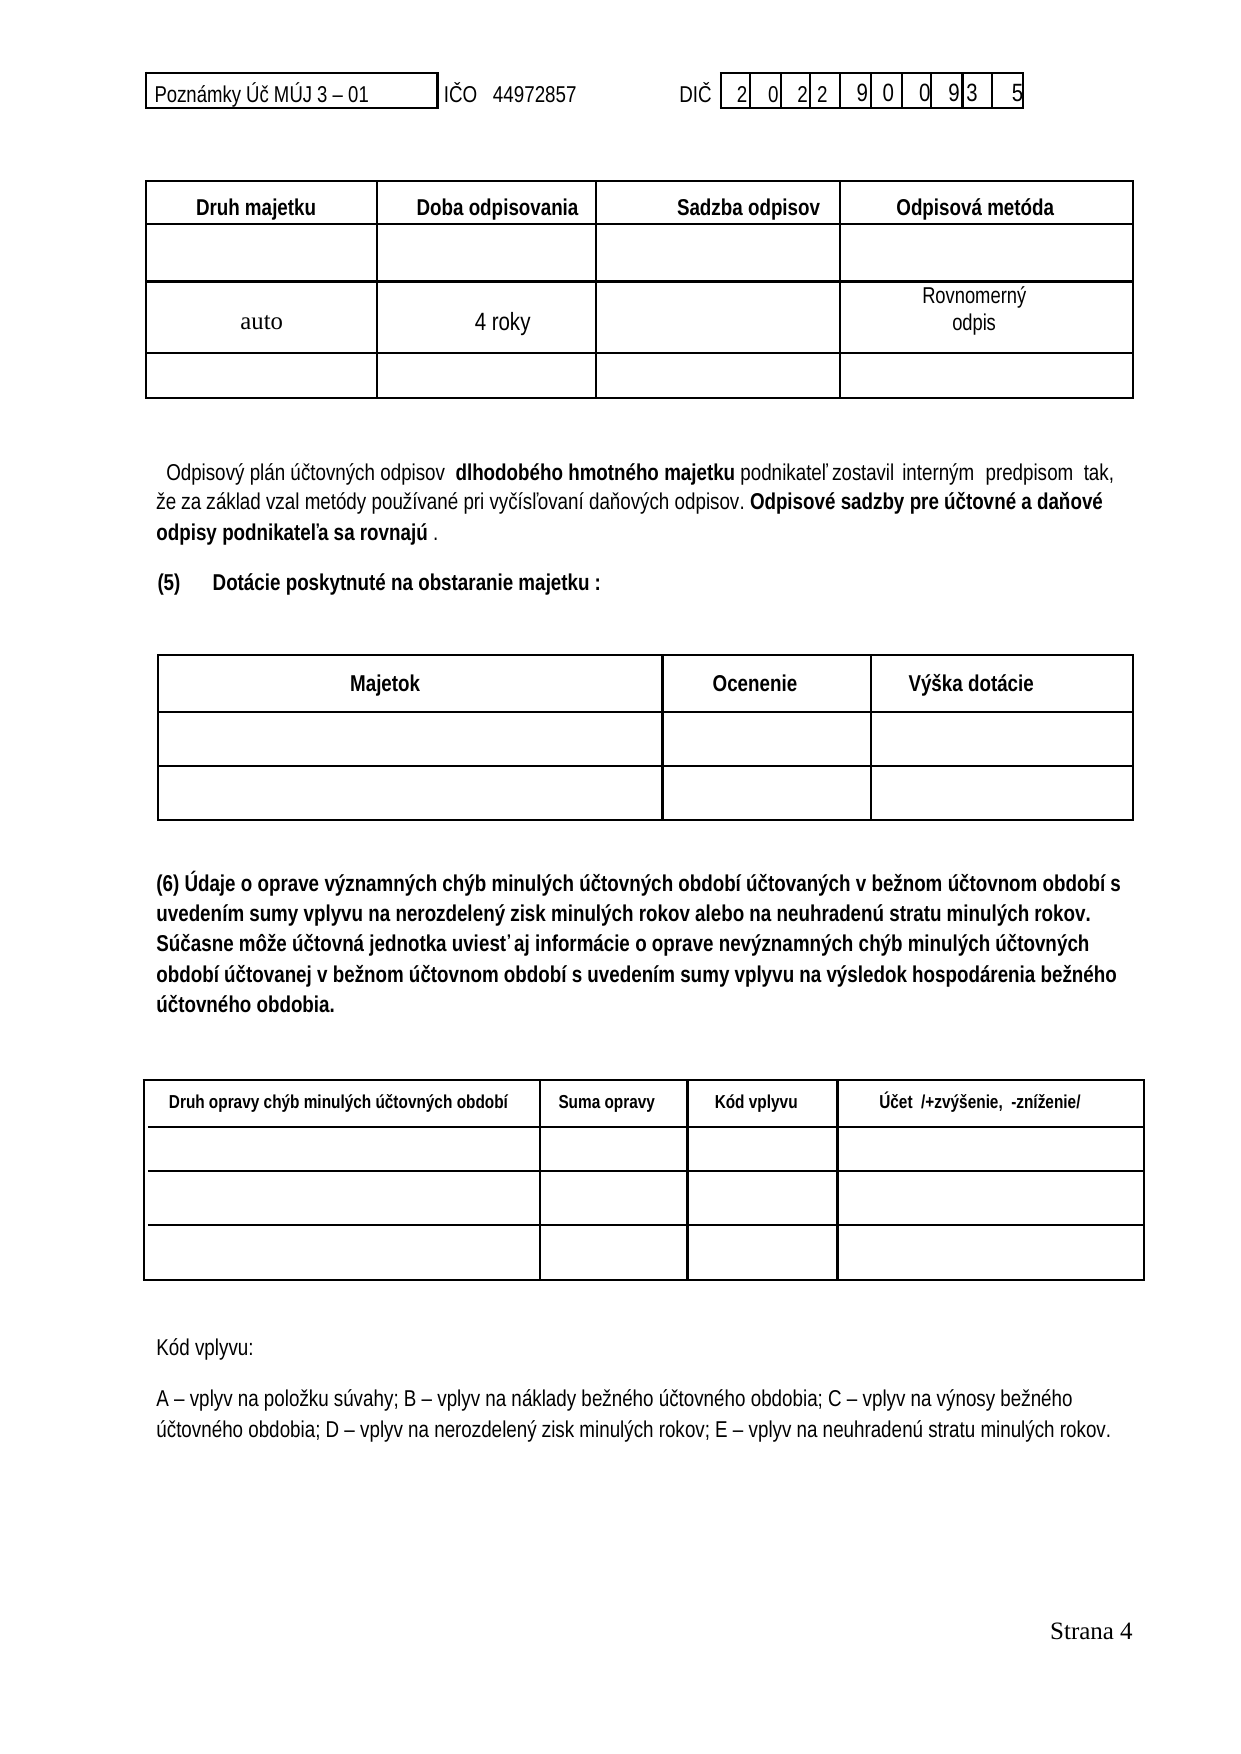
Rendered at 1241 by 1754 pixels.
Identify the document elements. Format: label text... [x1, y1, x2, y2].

table_cell [871, 109, 894, 180]
table_cell [378, 225, 595, 280]
table_cell [541, 1128, 686, 1170]
table_header [1024, 72, 1133, 107]
table_cell [664, 697, 870, 711]
table_cell Sadzba odpisov [642, 182, 827, 220]
table_cell [721, 283, 750, 335]
table_cell [894, 225, 902, 280]
table_cell [750, 283, 781, 335]
table_cell [148, 1226, 539, 1278]
table_cell [689, 1128, 836, 1170]
table_cell [827, 109, 839, 180]
table_cell [872, 697, 1132, 711]
table_cell [597, 283, 642, 335]
table_cell [810, 225, 827, 280]
table_header Výška dotácie [872, 656, 1132, 697]
table_cell [827, 182, 839, 220]
table_cell [827, 225, 839, 280]
table_cell [902, 225, 1132, 280]
table_cell [841, 335, 894, 352]
table_header 2 [811, 74, 827, 107]
table_cell [810, 354, 827, 397]
table_cell [378, 354, 437, 397]
table_cell Odpisová metóda [894, 182, 1132, 220]
table_cell [750, 225, 781, 280]
table_cell [840, 109, 871, 180]
table_cell Doba odpisovania [378, 182, 595, 220]
table_header Kód vplyvu [689, 1081, 836, 1112]
table_cell [642, 225, 721, 280]
table_cell [827, 283, 839, 335]
table_cell [159, 767, 661, 819]
table_cell [721, 225, 750, 280]
table_header 3 [964, 74, 981, 107]
table_cell [839, 1226, 1143, 1278]
table_cell [148, 1112, 539, 1126]
table_cell [597, 225, 642, 280]
table_header Ocenenie [664, 656, 870, 697]
table_cell [902, 335, 981, 352]
table_cell [992, 354, 1023, 397]
table_cell [148, 1172, 539, 1224]
table_cell [841, 182, 871, 220]
table_cell [377, 107, 596, 180]
table_header 9 [841, 74, 870, 107]
table_header 2 [782, 74, 809, 107]
table_cell [159, 713, 661, 765]
table_cell Druh majetku [147, 182, 376, 220]
table_cell [148, 1128, 539, 1170]
table_cell [597, 354, 642, 397]
table_cell [871, 283, 894, 335]
table_header Poznámky Úč MÚJ 3 – 01 [147, 74, 377, 107]
table_cell [1023, 354, 1132, 397]
table_cell [963, 354, 981, 397]
table_cell [931, 354, 962, 397]
table_cell auto [147, 283, 376, 335]
table_cell [146, 109, 377, 180]
table_header 0 [751, 74, 780, 107]
table_cell [894, 354, 902, 397]
table_cell [438, 354, 595, 397]
table_header [894, 74, 901, 107]
table_cell [721, 354, 750, 397]
table_header Suma opravy [541, 1081, 686, 1112]
table_cell [827, 354, 839, 397]
table_cell [839, 1128, 1143, 1170]
table_cell [894, 399, 902, 485]
table_cell [871, 225, 894, 280]
table_header [377, 74, 436, 107]
table_header 0 [872, 74, 894, 107]
table_cell [902, 354, 931, 397]
table_cell [872, 713, 1132, 765]
table_header IČO 44972857 [439, 72, 642, 107]
table_cell Rovnomerný odpis [902, 283, 1132, 335]
table_cell [689, 1226, 836, 1278]
table_cell [159, 697, 661, 711]
table_cell Odpisový plán účtovných odpisov dlhodobého hmotného majetku podnikateľ [146, 399, 827, 485]
table_cell [597, 335, 827, 352]
table_cell 4 roky [378, 283, 595, 335]
table_cell [642, 354, 721, 397]
table_cell [894, 107, 1133, 180]
table_cell [839, 1172, 1143, 1224]
table_cell predpisom tak, [981, 399, 1133, 485]
text (6) Údaje o oprave významných chýb minulých účtovných období účtovaných v bežnom účtovnom období s uvedením sumy vplyvu na nerozdelený zisk minulých rokov alebo na neuhradenú stratu minulých rokov. Súčasne môže účtovná jednotka uviesť aj informácie o oprave nevýznamných chýb minulých účtovných období účtovanej v bežnom účtovnom období s uvedením sumy vplyvu na výsledok hospodárenia bežného účtovného obdobia. [156, 870, 1123, 1017]
table_cell [642, 283, 721, 335]
table_cell [147, 354, 376, 397]
table_header 2 [722, 74, 749, 107]
table_cell [810, 283, 827, 335]
text A – vplyv na položku súvahy; B – vplyv na náklady bežného účtovného obdobia; C – vplyv na výnosy bežného účtovného obdobia; D – vplyv na nerozdelený zisk minulých rokov; E – vplyv na neuhradenú stratu minulých rokov. [156, 1385, 1113, 1442]
text Strana 4 [1050, 1616, 1144, 1645]
table_cell [981, 335, 1132, 352]
table_cell [689, 1112, 836, 1126]
table_header 0 [903, 74, 930, 107]
table_cell zostavil [827, 399, 894, 485]
table_cell [872, 767, 1132, 819]
table_header 9 [932, 74, 961, 107]
table_cell [664, 713, 870, 765]
table_cell [642, 107, 827, 180]
table_cell [841, 354, 871, 397]
list Dotácie poskytnuté na obstaranie majetku : [157, 569, 1144, 596]
table_cell [541, 1112, 686, 1126]
table_cell [827, 335, 839, 352]
table_cell [841, 283, 871, 335]
table_cell [839, 1112, 1143, 1126]
text Kód vplyvu: [156, 1334, 1144, 1361]
table_cell [147, 335, 376, 352]
table_cell [541, 1226, 686, 1278]
text že za základ vzal metódy používané pri vyčísľovaní daňových odpisov. Odpisové sadzby pre účtovné a daňové odpisy podnikateľa sa rovnajú . [156, 488, 1105, 546]
table_cell [781, 354, 810, 397]
table_header Účet /+zvýšenie, -zníženie/ [839, 1081, 1143, 1112]
table_header Druh opravy chýb minulých účtovných období [148, 1081, 539, 1112]
table_cell [781, 283, 810, 335]
table_cell [689, 1172, 836, 1224]
table_header Majetok [159, 656, 661, 697]
table_cell [750, 354, 781, 397]
table_cell [981, 354, 992, 397]
table_cell interným [902, 399, 981, 485]
table_cell [541, 1172, 686, 1224]
table_cell [596, 107, 642, 180]
table_header [827, 74, 839, 107]
table_cell [871, 182, 894, 220]
table_header 5 [993, 74, 1022, 107]
table_cell [894, 335, 902, 352]
table_cell [841, 225, 871, 280]
table_cell [781, 225, 810, 280]
table_cell [147, 225, 376, 280]
table_header DIČ [642, 72, 720, 107]
table_cell [894, 283, 902, 335]
table_cell [871, 354, 894, 397]
table_cell [597, 182, 642, 220]
table_cell [664, 767, 870, 819]
table_cell [378, 335, 595, 352]
table_header [981, 74, 991, 107]
